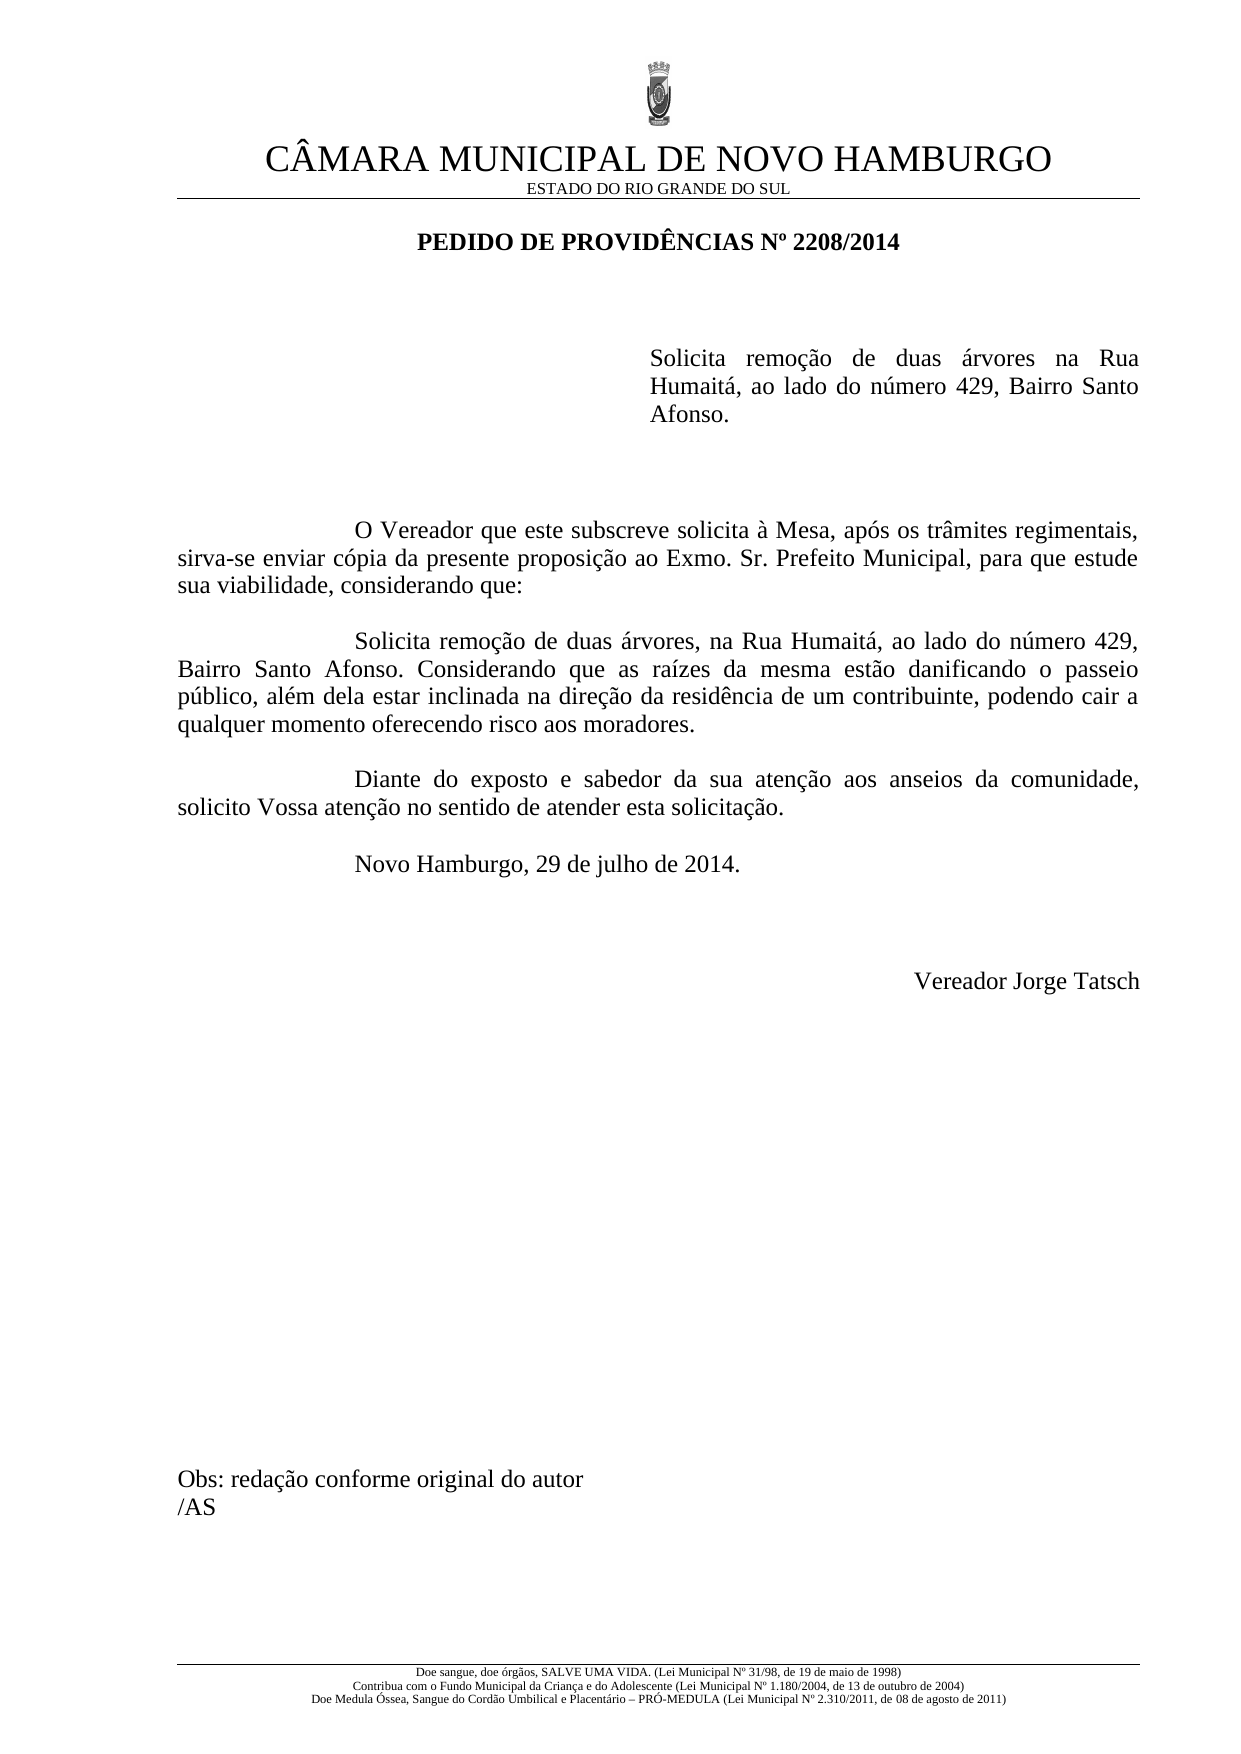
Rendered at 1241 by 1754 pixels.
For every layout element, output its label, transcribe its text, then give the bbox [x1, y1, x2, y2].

text O Vereador que este subscreve solicita à Mesa, após os trâmites regimentais, sirva-se enviar cópia da presente proposição ao Exmo. Sr. Prefeito Municipal, para que estude sua viabilidade, considerando que: [177, 516, 1140, 599]
text PEDIDO DE PROVIDÊNCIAS Nº 2208/2014 [177, 228, 1140, 256]
text Vereador Jorge Tatsch [177, 967, 1140, 994]
text Obs: redação conforme original do autor [177, 1466, 1140, 1493]
text Solicita remoção de duas árvores na Rua Humaitá, ao lado do número 429, Bairro Santo Afonso. [649, 344, 1140, 428]
text Solicita remoção de duas árvores, na Rua Humaitá, ao lado do número 429, Bairro Santo Afonso. Considerando que as raízes da mesma estão danificando o passeio público, além dela estar inclinada na direção da residência de um contribuinte, podendo cair a qualquer momento oferecendo risco aos moradores. [177, 627, 1140, 738]
text Diante do exposto e sabedor da sua atenção aos anseios da comunidade, solicito Vossa atenção no sentido de atender esta solicitação. [177, 766, 1140, 821]
text /AS [177, 1493, 1140, 1521]
text Novo Hamburgo, 29 de julho de 2014. [177, 851, 1140, 878]
